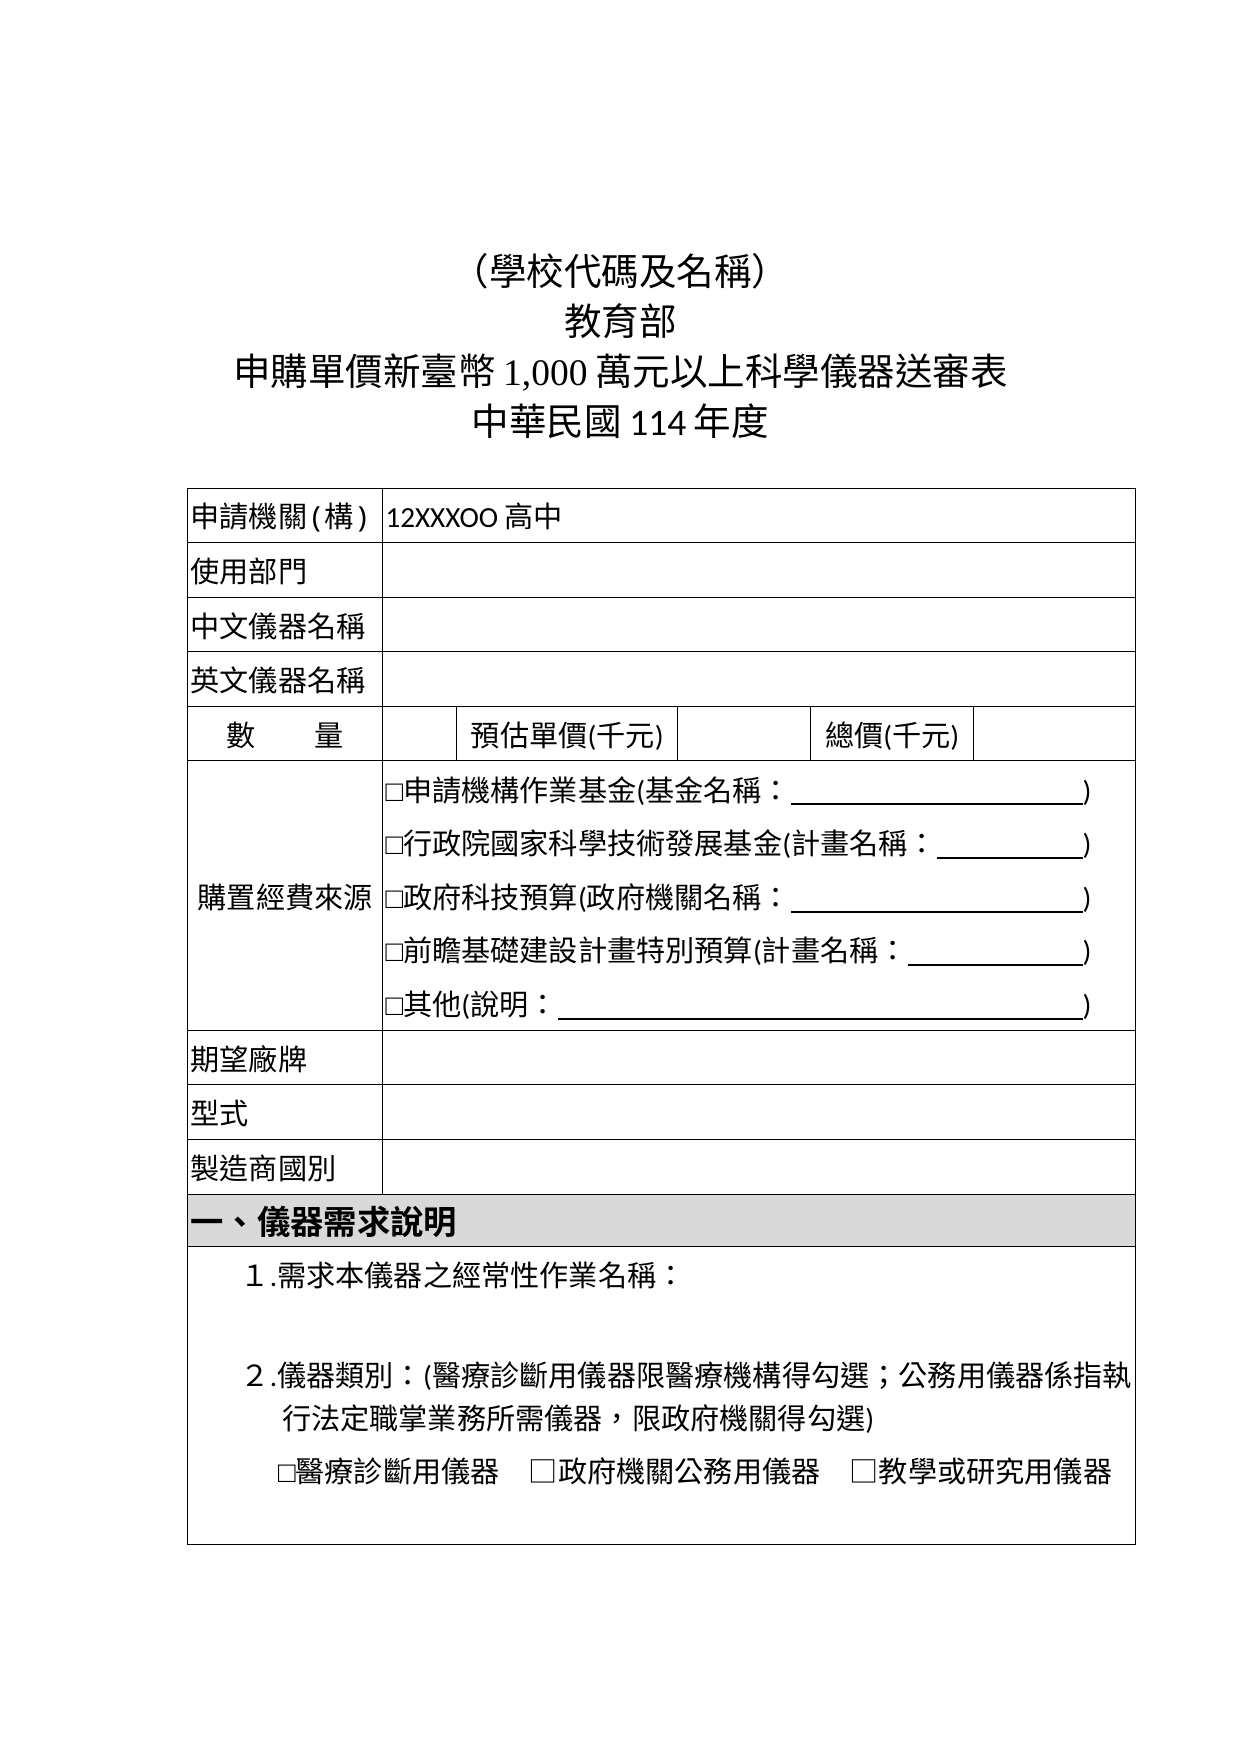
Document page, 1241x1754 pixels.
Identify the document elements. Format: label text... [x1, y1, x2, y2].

table_header 申請機關(構) [188, 489, 382, 542]
table_cell [678, 707, 810, 760]
text 中華民國114年度 [187, 396, 1053, 446]
table_cell 總價(千元) [811, 707, 973, 760]
text （學校代碼及名稱） [187, 246, 1053, 296]
table_cell １.需求本儀器之經常性作業名稱： ２.儀器類別：(醫療診斷用儀器限醫療機構得勾選；公務用儀器係指執行法定職掌業務所需儀器，限政府機關得勾選) □醫療診斷用儀器 □政府機關公務用儀器 □教學或研究用儀器 [188, 1247, 1135, 1544]
table_cell 預估單價(千元) [457, 707, 677, 760]
table_cell [383, 543, 1135, 597]
text 申購單價新臺幣1,000萬元以上科學儀器送審表 [187, 346, 1053, 396]
table_cell 使用部門 [188, 543, 382, 597]
table_cell 英文儀器名稱 [188, 652, 382, 706]
table_cell □申請機構作業基金(基金名稱： ) □行政院國家科學技術發展基金(計畫名稱： ) □政府科技預算(政府機關名稱： ) □前瞻基礎建設計畫特別預算(計畫名稱： ) □其他(說明： ) [383, 761, 1135, 1030]
table_cell [383, 707, 456, 760]
table_cell 數 量 [188, 707, 382, 760]
table_cell [383, 1140, 1135, 1193]
table_cell [383, 652, 1135, 706]
table_header 12XXXOO高中 [383, 489, 1135, 542]
table_cell 期望廠牌 [188, 1031, 382, 1084]
table_cell 購置經費來源 [188, 761, 382, 1030]
table_cell [974, 707, 1135, 760]
table_cell 一、儀器需求說明 [188, 1195, 1135, 1246]
table_cell 中文儀器名稱 [188, 598, 382, 651]
table_cell [383, 1085, 1135, 1139]
table_cell 型式 [188, 1085, 382, 1139]
table_cell 製造商國別 [188, 1140, 382, 1193]
text 教育部 [187, 296, 1053, 346]
table_cell [383, 598, 1135, 651]
table_cell [383, 1031, 1135, 1084]
